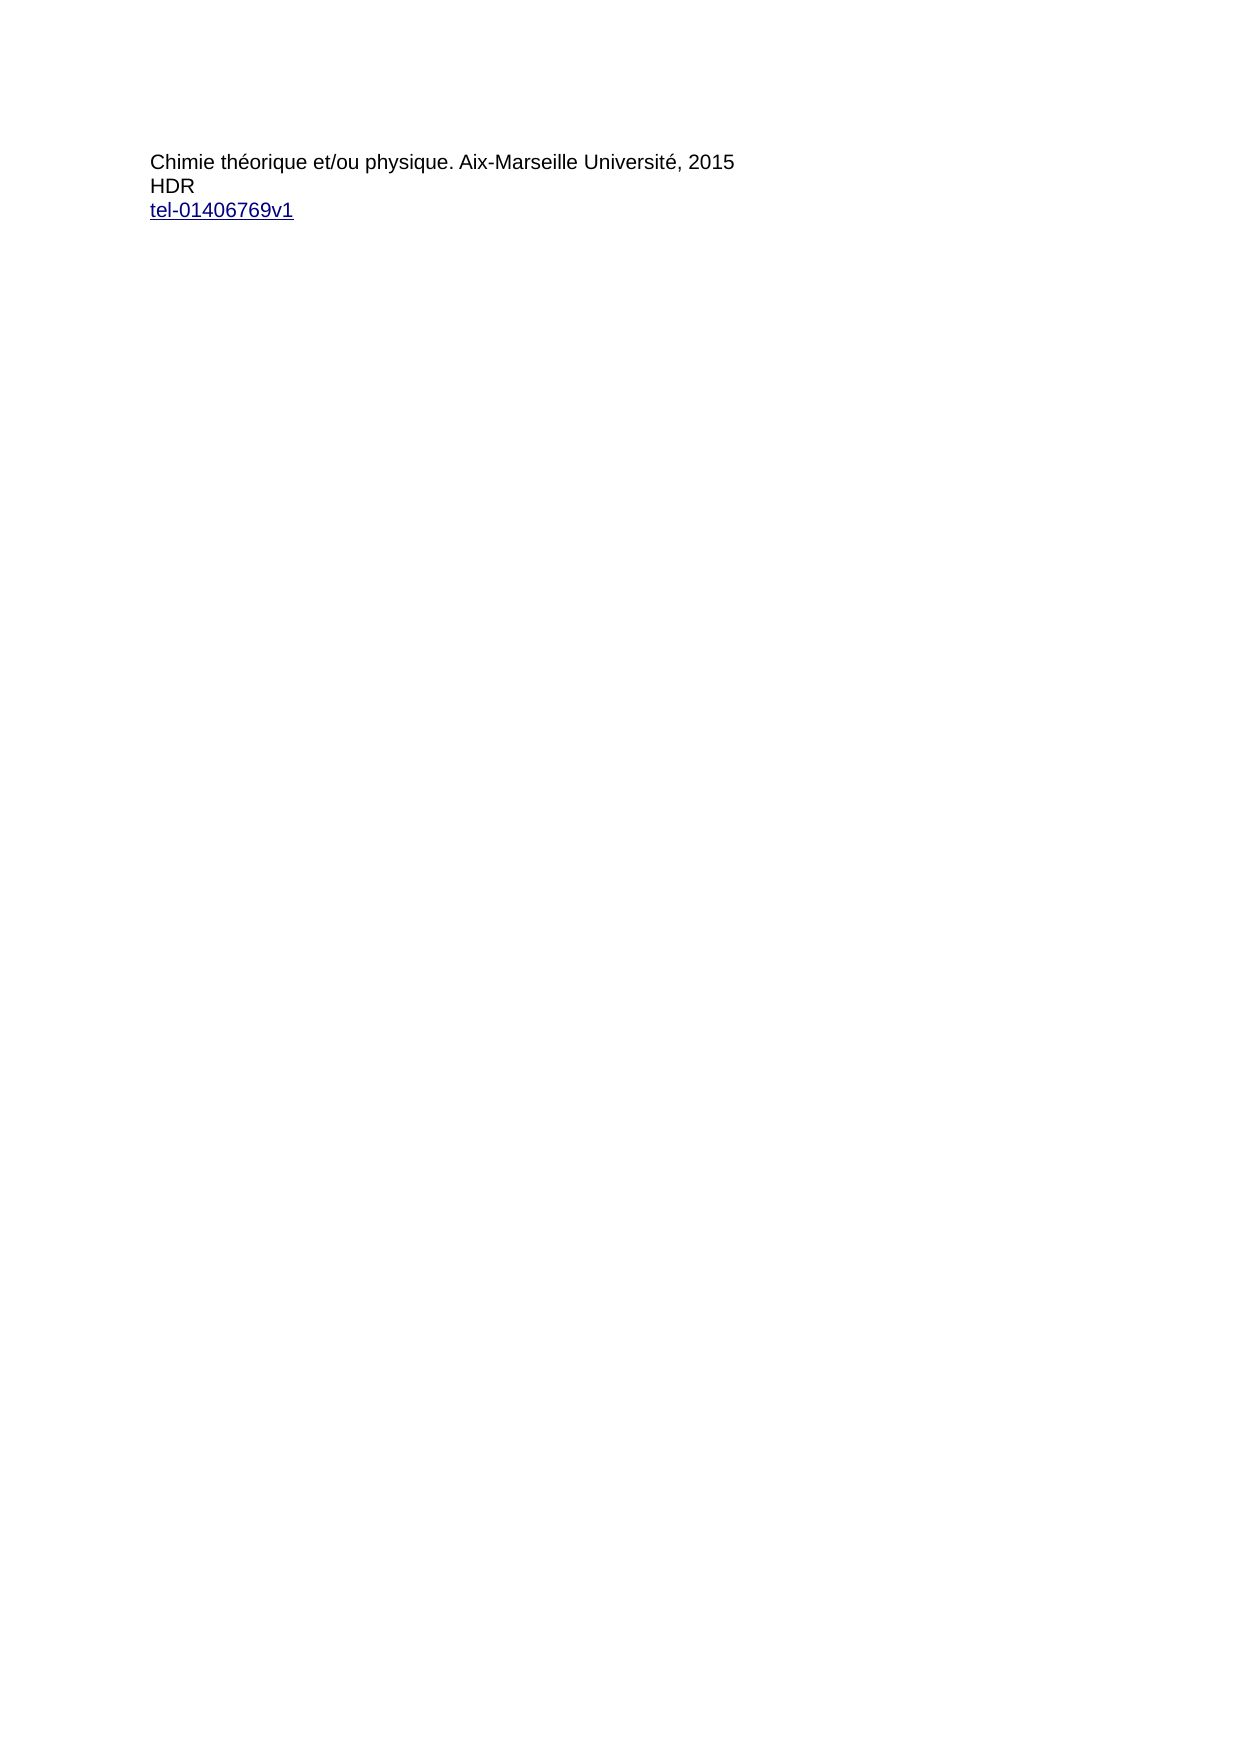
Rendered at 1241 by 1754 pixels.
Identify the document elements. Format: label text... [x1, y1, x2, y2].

table_header Chimie théorique et/ou physique. Aix-Marseille Université, 2015 HDR tel-01406769v1 [150, 150, 1090, 222]
